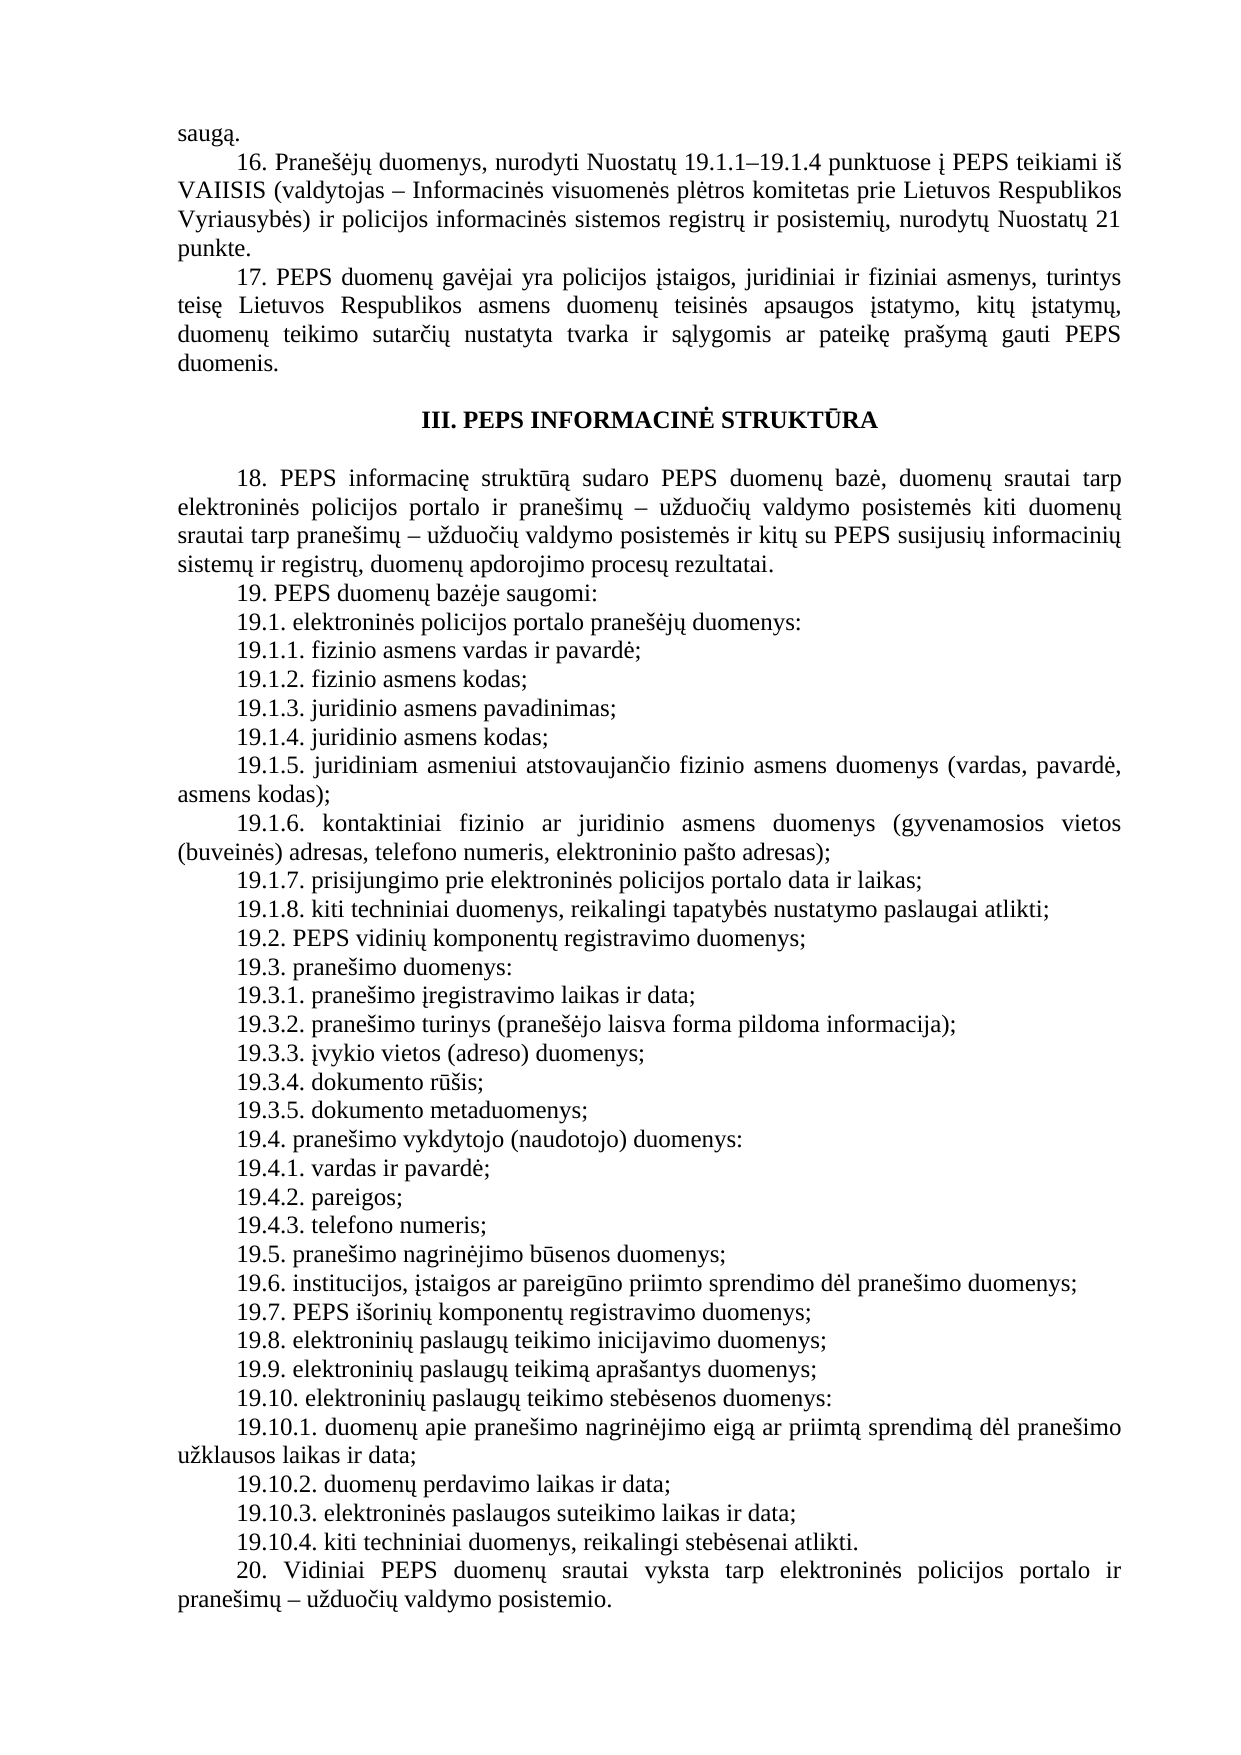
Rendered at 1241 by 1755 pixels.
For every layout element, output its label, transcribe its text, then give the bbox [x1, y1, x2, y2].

text 19. PEPS duomenų bazėje saugomi: [177, 578, 1122, 607]
text 20. Vidiniai PEPS duomenų srautai vyksta tarp elektroninės policijos portalo ir pranešimų – užduočių valdymo posistemio. [177, 1556, 1122, 1613]
text III. PEPS INFORMACINĖ STRUKTŪRA [177, 406, 1122, 434]
text 19.1.3. juridinio asmens pavadinimas; [177, 693, 1122, 722]
text 19.3. pranešimo duomenys: [177, 952, 1122, 981]
text 19.4.2. pareigos; [177, 1182, 1122, 1211]
text 19.6. institucijos, įstaigos ar pareigūno priimto sprendimo dėl pranešimo duomenys; [177, 1268, 1122, 1297]
text 19.1. elektroninės policijos portalo pranešėjų duomenys: [177, 607, 1122, 636]
text saugą. [177, 118, 1122, 147]
text 19.3.5. dokumento metaduomenys; [177, 1096, 1122, 1124]
text 19.4.1. vardas ir pavardė; [177, 1153, 1122, 1182]
text 19.10.2. duomenų perdavimo laikas ir data; [177, 1469, 1122, 1498]
text 19.1.5. juridiniam asmeniui atstovaujančio fizinio asmens duomenys (vardas, pavardė, asmens kodas); [177, 751, 1122, 808]
text 19.10.4. kiti techniniai duomenys, reikalingi stebėsenai atlikti. [177, 1527, 1122, 1556]
text 19.3.4. dokumento rūšis; [177, 1067, 1122, 1096]
text 19.3.1. pranešimo įregistravimo laikas ir data; [177, 981, 1122, 1009]
text 19.3.3. įvykio vietos (adreso) duomenys; [177, 1038, 1122, 1067]
text 18. PEPS informacinę struktūrą sudaro PEPS duomenų bazė, duomenų srautai tarp elektroninės policijos portalo ir pranešimų – užduočių valdymo posistemės kiti duomenų srautai tarp pranešimų – užduočių valdymo posistemės ir kitų su PEPS susijusių informacinių sistemų ir registrų, duomenų apdorojimo procesų rezultatai. [177, 463, 1122, 578]
text 19.10.1. duomenų apie pranešimo nagrinėjimo eigą ar priimtą sprendimą dėl pranešimo užklausos laikas ir data; [177, 1412, 1122, 1469]
text 19.5. pranešimo nagrinėjimo būsenos duomenys; [177, 1239, 1122, 1268]
text 19.8. elektroninių paslaugų teikimo inicijavimo duomenys; [177, 1326, 1122, 1354]
text 19.1.2. fizinio asmens kodas; [177, 664, 1122, 693]
text 19.1.1. fizinio asmens vardas ir pavardė; [177, 636, 1122, 664]
text 19.1.7. prisijungimo prie elektroninės policijos portalo data ir laikas; [177, 866, 1122, 894]
text 19.1.8. kiti techniniai duomenys, reikalingi tapatybės nustatymo paslaugai atlikti; [177, 894, 1122, 923]
text 19.1.6. kontaktiniai fizinio ar juridinio asmens duomenys (gyvenamosios vietos (buveinės) adresas, telefono numeris, elektroninio pašto adresas); [177, 808, 1122, 866]
text 19.4.3. telefono numeris; [177, 1211, 1122, 1239]
text 19.9. elektroninių paslaugų teikimą aprašantys duomenys; [177, 1354, 1122, 1383]
text 19.3.2. pranešimo turinys (pranešėjo laisva forma pildoma informacija); [177, 1009, 1122, 1038]
text 19.2. PEPS vidinių komponentų registravimo duomenys; [177, 923, 1122, 952]
text 19.1.4. juridinio asmens kodas; [177, 722, 1122, 751]
text 19.7. PEPS išorinių komponentų registravimo duomenys; [177, 1297, 1122, 1326]
text 19.10. elektroninių paslaugų teikimo stebėsenos duomenys: [177, 1383, 1122, 1412]
text 17. PEPS duomenų gavėjai yra policijos įstaigos, juridiniai ir fiziniai asmenys, turintys teisę Lietuvos Respublikos asmens duomenų teisinės apsaugos įstatymo, kitų įstatymų, duomenų teikimo sutarčių nustatyta tvarka ir sąlygomis ar pateikę prašymą gauti PEPS duomenis. [177, 262, 1122, 377]
text 19.4. pranešimo vykdytojo (naudotojo) duomenys: [177, 1124, 1122, 1153]
text 16. Pranešėjų duomenys, nurodyti Nuostatų 19.1.1–19.1.4 punktuose į PEPS teikiami iš VAIISIS (valdytojas – Informacinės visuomenės plėtros komitetas prie Lietuvos Respublikos Vyriausybės) ir policijos informacinės sistemos registrų ir posistemių, nurodytų Nuostatų 21 punkte. [177, 147, 1122, 262]
text 19.10.3. elektroninės paslaugos suteikimo laikas ir data; [177, 1498, 1122, 1527]
